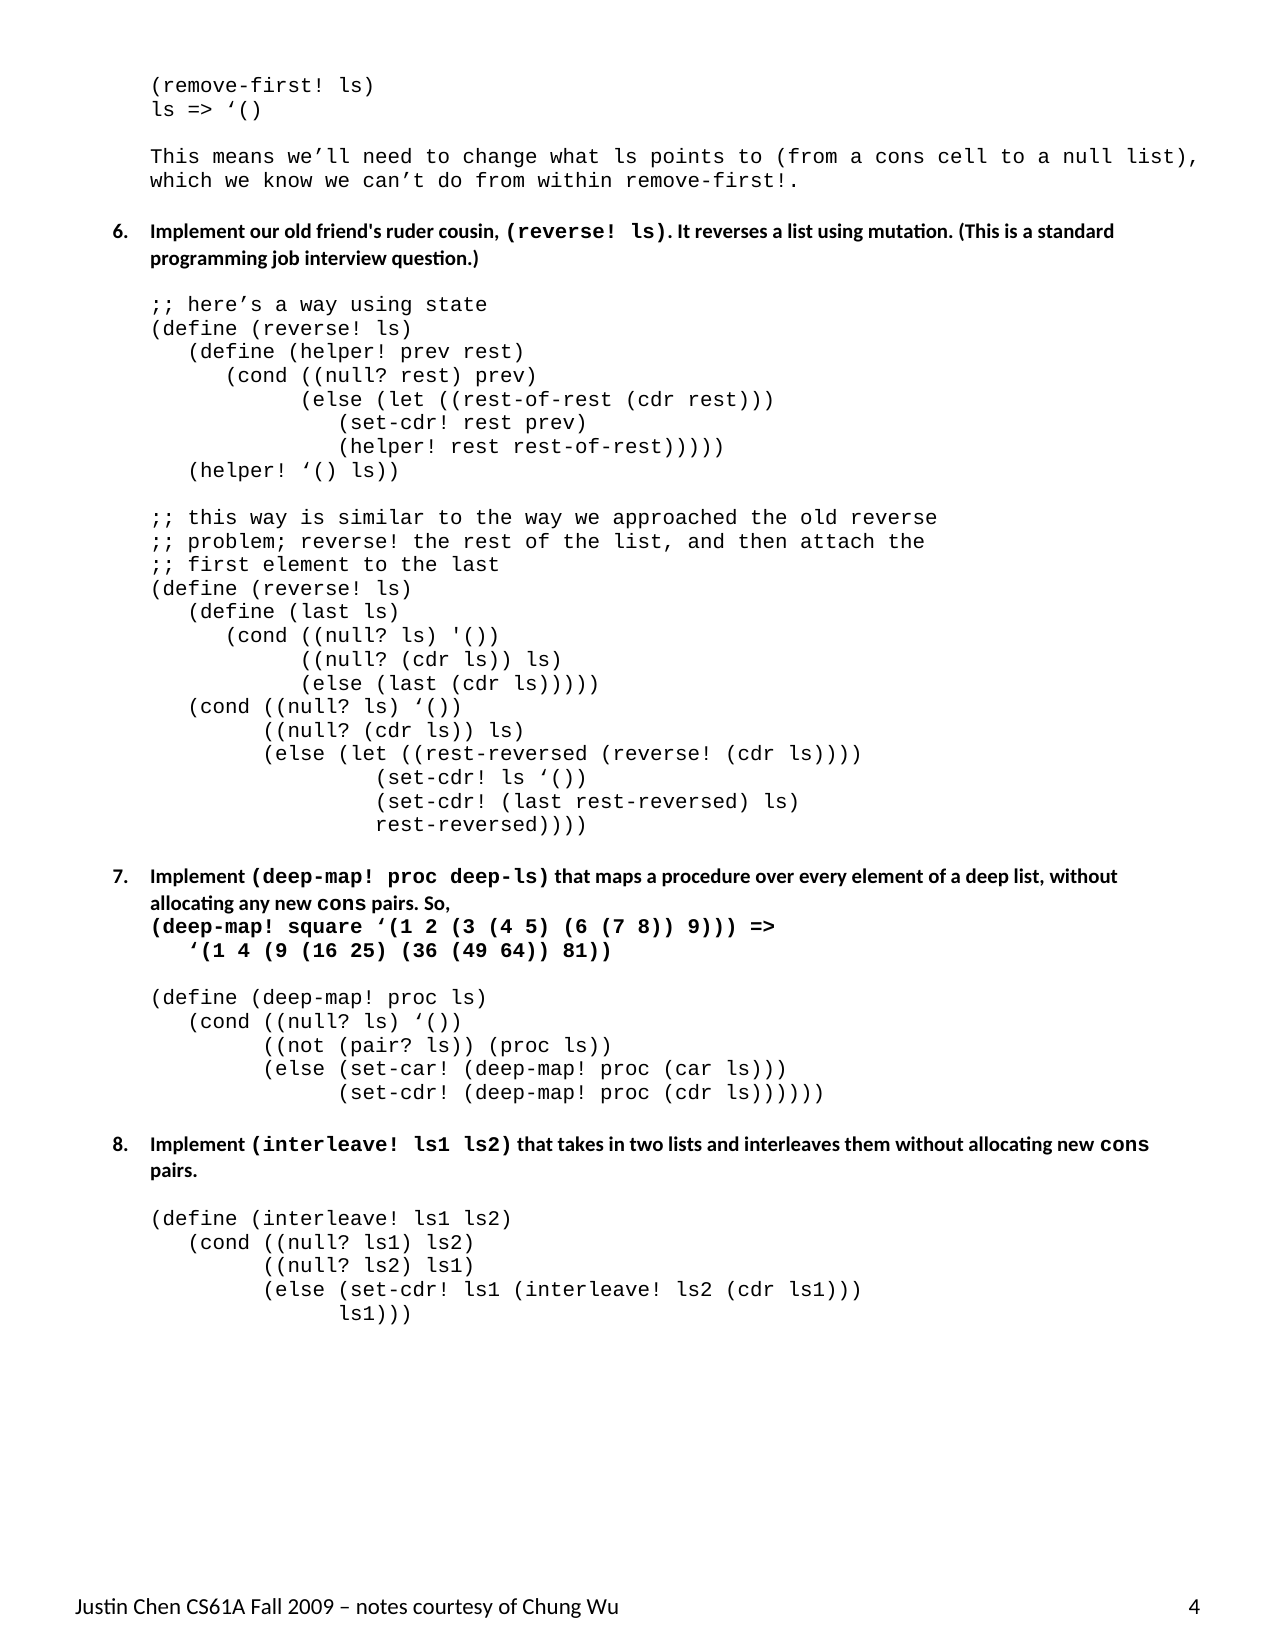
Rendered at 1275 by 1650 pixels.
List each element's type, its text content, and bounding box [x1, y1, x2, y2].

list (set-cdr! ls ‘()) [112, 767, 1200, 791]
list (cond ((null? ls1) ls2) [112, 1232, 1200, 1256]
list rest-reversed)))) [112, 814, 1200, 838]
list (else (set-cdr! ls1 (interleave! ls2 (cdr ls1))) [112, 1279, 1200, 1303]
list (cond ((null? ls) '()) [112, 625, 1200, 649]
list ;; this way is similar to the way we approached the old reverse [112, 507, 1200, 531]
list ls => ‘() [112, 99, 1200, 122]
list (deep-map! square ‘(1 2 (3 (4 5) (6 (7 8)) 9))) => [112, 916, 1200, 940]
list ((null? (cdr ls)) ls) [112, 649, 1200, 672]
list ‘(1 4 (9 (16 25) (36 (49 64)) 81)) [112, 940, 1200, 964]
list Implement (deep-map! proc deep-ls) that maps a procedure over every element of a deep list, without allocating any new cons pairs. So, [112, 863, 1200, 916]
list Implement our old friend's ruder cousin, (reverse! ls). It reverses a list using mutation. (This is a standard programming job interview question.) [112, 219, 1200, 271]
list (define (reverse! ls) [112, 318, 1200, 341]
list (else (let ((rest-reversed (reverse! (cdr ls)))) [112, 743, 1200, 767]
list (helper! rest rest-of-rest))))) [112, 436, 1200, 460]
list Implement (interleave! ls1 ls2) that takes in two lists and interleaves them without allocating new cons pairs. [112, 1131, 1200, 1183]
list (helper! ‘() ls)) [112, 460, 1200, 483]
list ;; problem; reverse! the rest of the list, and then attach the [112, 531, 1200, 554]
list (remove-first! ls) [112, 75, 1200, 99]
list (cond ((null? rest) prev) [112, 365, 1200, 389]
list (define (last ls) [112, 602, 1200, 625]
list ((null? ls2) ls1) [112, 1256, 1200, 1279]
list This means we’ll need to change what ls points to (from a cons cell to a null list), which we know we can’t do from within remove-first!. [112, 146, 1200, 193]
list (cond ((null? ls) ‘()) [112, 1011, 1200, 1034]
list (define (helper! prev rest) [112, 341, 1200, 365]
list (define (reverse! ls) [112, 578, 1200, 602]
list (cond ((null? ls) ‘()) [112, 696, 1200, 720]
list (define (deep-map! proc ls) [112, 987, 1200, 1011]
list (define (interleave! ls1 ls2) [112, 1208, 1200, 1232]
list (set-cdr! (last rest-reversed) ls) [112, 791, 1200, 814]
list (set-cdr! rest prev) [112, 412, 1200, 436]
list ((not (pair? ls)) (proc ls)) [112, 1034, 1200, 1058]
list ;; here’s a way using state [112, 294, 1200, 318]
list ((null? (cdr ls)) ls) [112, 720, 1200, 743]
list ;; first element to the last [112, 554, 1200, 578]
list ls1))) [112, 1303, 1200, 1326]
list (else (set-car! (deep-map! proc (car ls))) [112, 1058, 1200, 1082]
list (set-cdr! (deep-map! proc (cdr ls)))))) [112, 1082, 1200, 1106]
list (else (last (cdr ls))))) [112, 672, 1200, 696]
list (else (let ((rest-of-rest (cdr rest))) [112, 389, 1200, 412]
